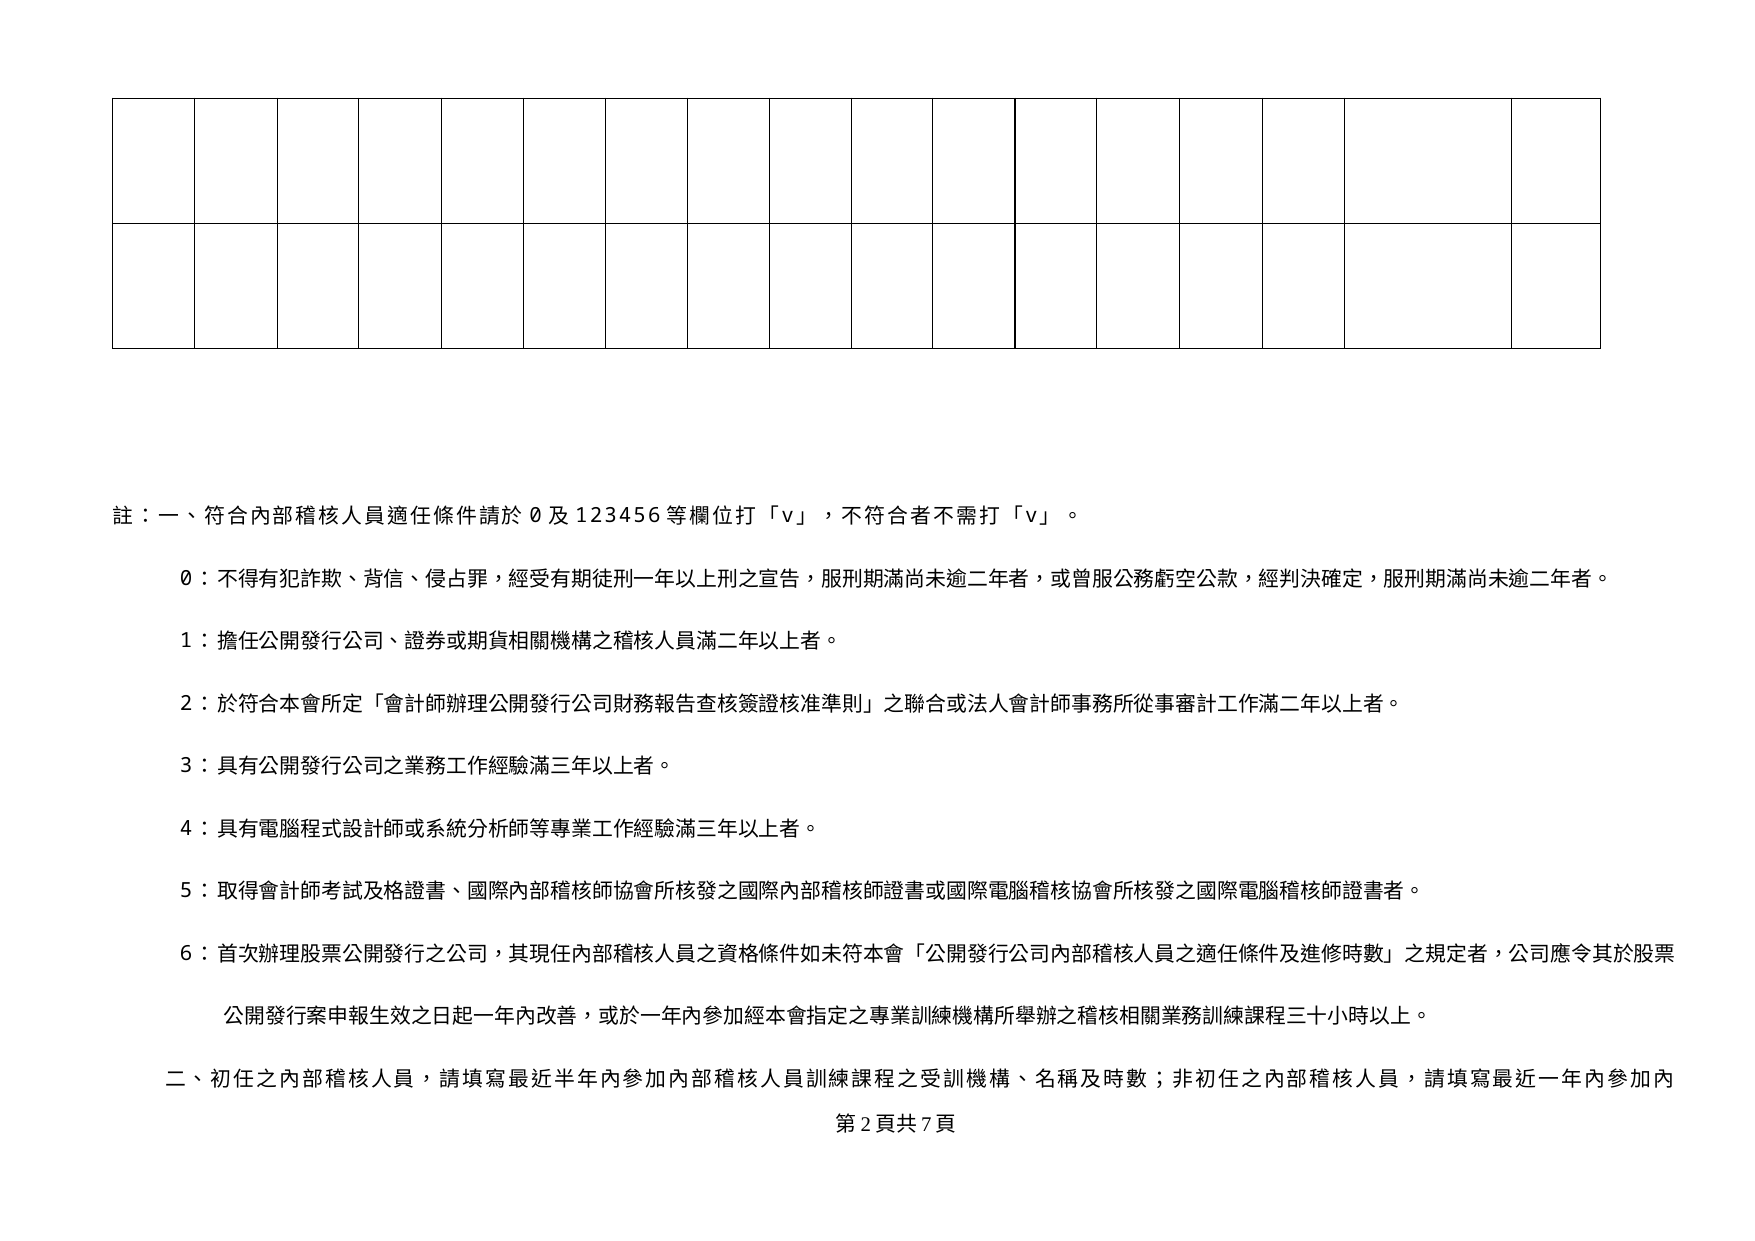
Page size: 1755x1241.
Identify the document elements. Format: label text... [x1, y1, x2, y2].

table_cell [606, 99, 687, 223]
table_cell [524, 99, 605, 223]
table_cell [113, 224, 194, 348]
text 4：具有電腦程式設計師或系統分析師等專業工作經驗滿三年以上者。 [179, 785, 1679, 848]
table_cell [1345, 224, 1511, 348]
table_cell [688, 99, 769, 223]
table_cell [278, 99, 358, 223]
table_cell [359, 99, 441, 223]
text 二、初任之內部稽核人員，請填寫最近半年內參加內部稽核人員訓練課程之受訓機構、名稱及時數；非初任之內部稽核人員，請填寫最近一年內參加內 [165, 1035, 1679, 1098]
table_cell [1263, 99, 1344, 223]
table_cell [606, 224, 687, 348]
table_cell [442, 224, 523, 348]
table_cell [359, 224, 441, 348]
text 0：不得有犯詐欺、背信、侵占罪，經受有期徒刑一年以上刑之宣告，服刑期滿尚未逾二年者，或曾服公務虧空公款，經判決確定，服刑期滿尚未逾二年者。 [179, 535, 1679, 598]
text 註：一、符合內部稽核人員適任條件請於0及123456等欄位打「v」，不符合者不需打「v」。 [112, 473, 1679, 535]
table_cell [852, 224, 932, 348]
table_cell [1097, 224, 1179, 348]
table_cell [524, 224, 605, 348]
table_cell [688, 224, 769, 348]
table_cell [195, 224, 277, 348]
table_cell [770, 224, 851, 348]
table_cell [933, 224, 1014, 348]
table_cell [1345, 99, 1511, 223]
table_cell [195, 99, 277, 223]
table_cell [1263, 224, 1344, 348]
table_cell [1180, 99, 1262, 223]
table_cell [1016, 224, 1096, 348]
table_cell [770, 99, 851, 223]
table_cell [1016, 99, 1096, 223]
text 3：具有公開發行公司之業務工作經驗滿三年以上者。 [179, 723, 1679, 785]
table_cell [442, 99, 523, 223]
text 1：擔任公開發行公司、證券或期貨相關機構之稽核人員滿二年以上者。 [179, 598, 1679, 660]
table_cell [113, 99, 194, 223]
text 5：取得會計師考試及格證書、國際內部稽核師協會所核發之國際內部稽核師證書或國際電腦稽核協會所核發之國際電腦稽核師證書者。 [179, 848, 1679, 910]
table_cell [1512, 224, 1600, 348]
table_cell [1512, 99, 1600, 223]
table_cell [933, 99, 1014, 223]
text 6：首次辦理股票公開發行之公司，其現任內部稽核人員之資格條件如未符本會「公開發行公司內部稽核人員之適任條件及進修時數」之規定者，公司應令其於股票公開發行案申報生效之日起一年內改善，或於一年內參加經本會指定之專業訓練機構所舉辦之稽核相關業務訓練課程三十小時以上。 [179, 910, 1679, 1035]
table_cell [852, 99, 932, 223]
table_cell [1180, 224, 1262, 348]
table_cell [278, 224, 358, 348]
text 2：於符合本會所定「會計師辦理公開發行公司財務報告查核簽證核准準則」之聯合或法人會計師事務所從事審計工作滿二年以上者。 [179, 660, 1679, 723]
table_cell [1097, 99, 1179, 223]
